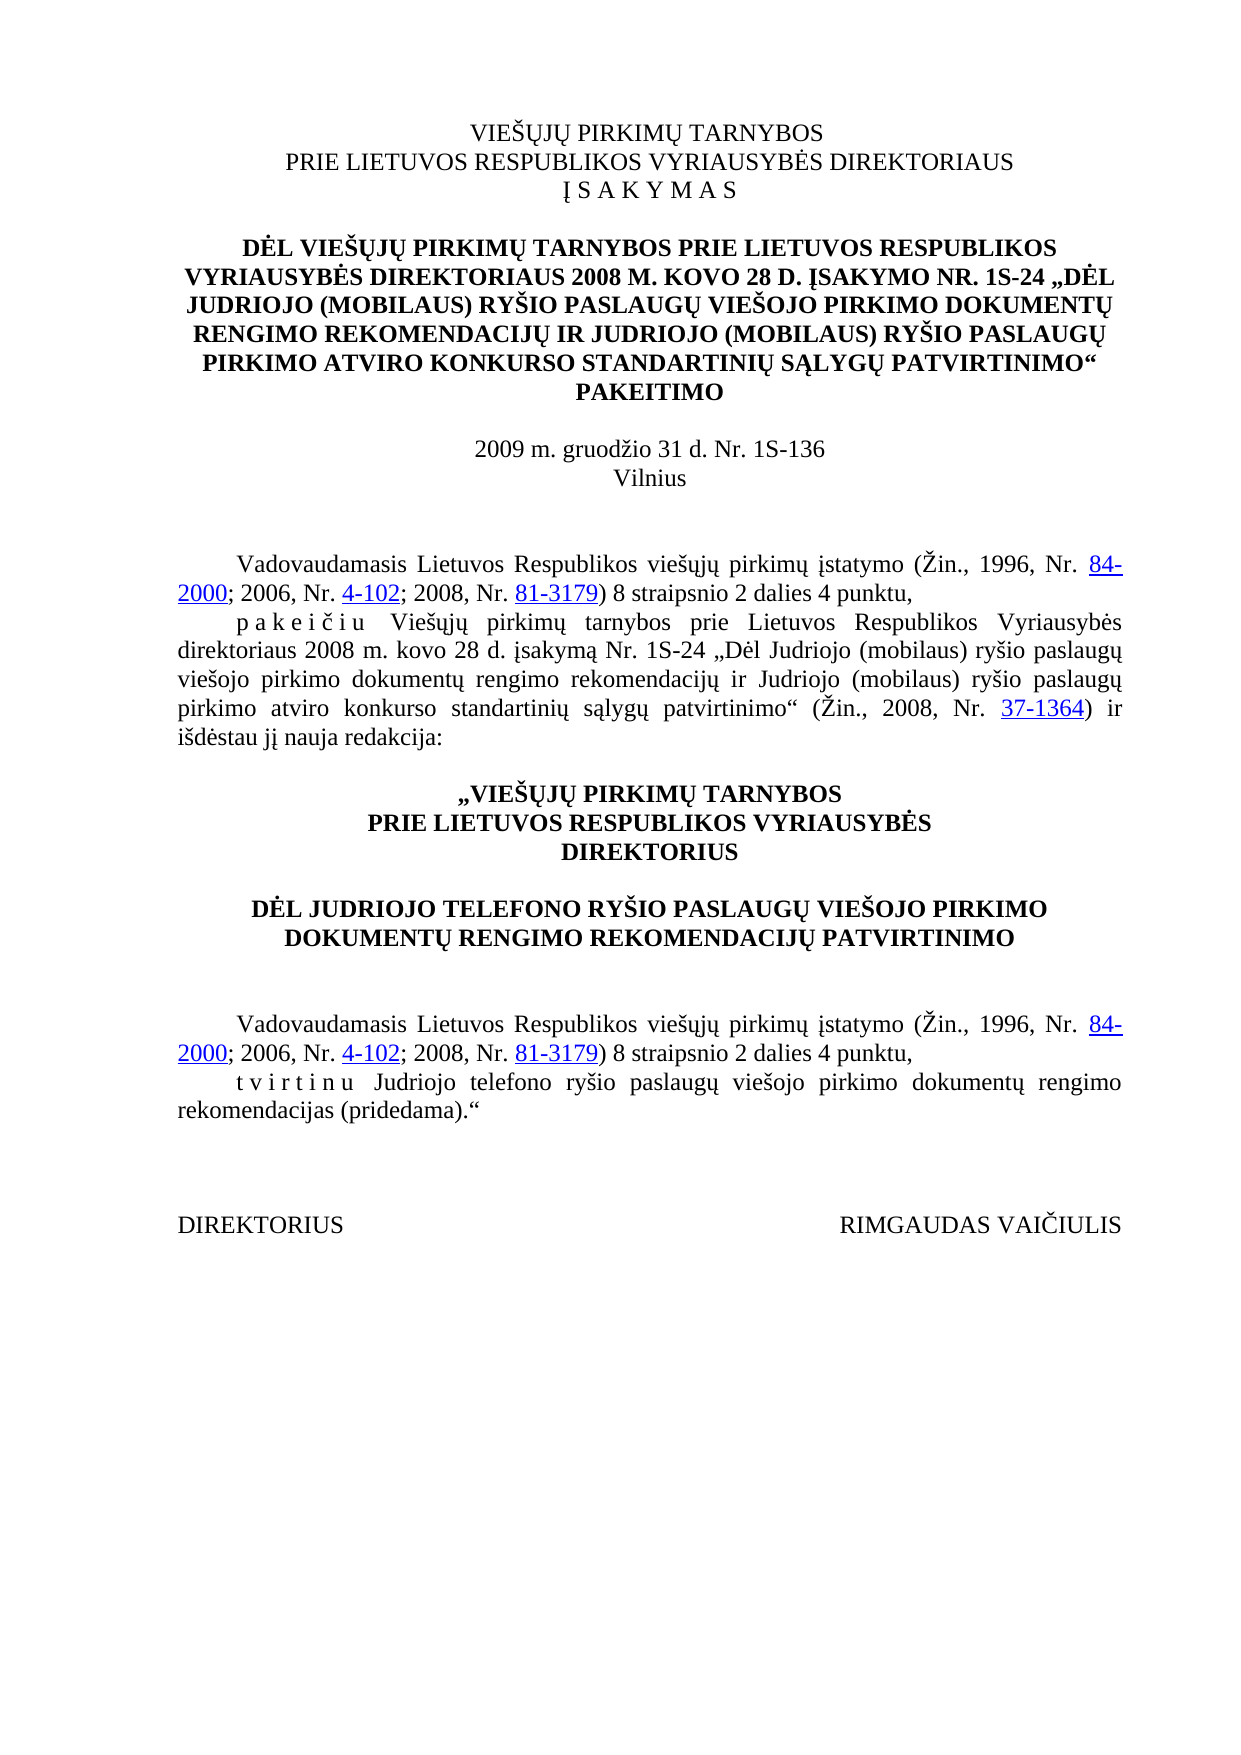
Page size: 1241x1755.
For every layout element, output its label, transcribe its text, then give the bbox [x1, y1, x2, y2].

text „VIEŠŲJŲ PIRKIMŲ TARNYBOS [177, 779, 1122, 808]
text tvirtinu Judriojo telefono ryšio paslaugų viešojo pirkimo dokumentų rengimo rekomendacijas (pridedama).“ [177, 1067, 1122, 1124]
text pakeičiu Viešųjų pirkimų tarnybos prie Lietuvos Respublikos Vyriausybės direktoriaus 2008 m. kovo 28 d. įsakymą Nr. 1S-24 „Dėl judriojo (mobilaus) ryšio paslaugų viešojo pirkimo dokumentų rengimo rekomendacijų ir judriojo (mobilaus) ryšio paslaugų pirkimo atviro konkurso standartinių sąlygų patvirtinimo“ (Žin., 2008, Nr. 37-1364) ir išdėstau jį nauja redakcija: [177, 607, 1122, 751]
text Vilnius [177, 463, 1122, 492]
text VIEŠŲJŲ PIRKIMŲ TARNYBOS [177, 118, 1122, 147]
text DIREKTORIUS [177, 837, 1122, 866]
text Vadovaudamasis Lietuvos Respublikos viešųjų pirkimų įstatymo (Žin., 1996, Nr. 84-2000; 2006, Nr. 4-102; 2008, Nr. 81-3179) 8 straipsnio 2 dalies 4 punktu, [177, 1009, 1122, 1067]
text ĮSAKYMAS [177, 176, 1122, 204]
text Vadovaudamasis Lietuvos Respublikos viešųjų pirkimų įstatymo (Žin., 1996, Nr. 84-2000; 2006, Nr. 4-102; 2008, Nr. 81-3179) 8 straipsnio 2 dalies 4 punktu, [177, 549, 1122, 607]
text PRIE LIETUVOS RESPUBLIKOS VYRIAUSYBĖS [177, 808, 1122, 837]
text 2009 m. gruodžio 31 d. Nr. 1S-136 [177, 434, 1122, 463]
text Direktorius Rimgaudas Vaičiulis [177, 1211, 1122, 1239]
text DĖL JUDRIOJO TELEFONO RYŠIO PASLAUGŲ VIEŠOJO PIRKIMO DOKUMENTŲ RENGIMO REKOMENDACIJŲ PATVIRTINIMO [177, 894, 1122, 952]
text DĖL VIEŠŲJŲ PIRKIMŲ TARNYBOS PRIE LIETUVOS RESPUBLIKOS VYRIAUSYBĖS DIREKTORIAUS 2008 M. KOVO 28 D. ĮSAKYMO Nr. 1S-24 „DĖL JUDRIOJO (MOBILAUS) RYŠIO PASLAUGŲ VIEŠOJO PIRKIMO DOKUMENTŲ RENGIMO REKOMENDACIJŲ IR JUDRIOJO (MOBILAUS) RYŠIO PASLAUGŲ PIRKIMO ATVIRO KONKURSO STANDARTINIŲ SĄLYGŲ PATVIRTINIMO“ PAKEITIMO [177, 233, 1122, 406]
text PRIE LIETUVOS RESPUBLIKOS VYRIAUSYBĖS DIREKTORIAUS [177, 147, 1122, 176]
